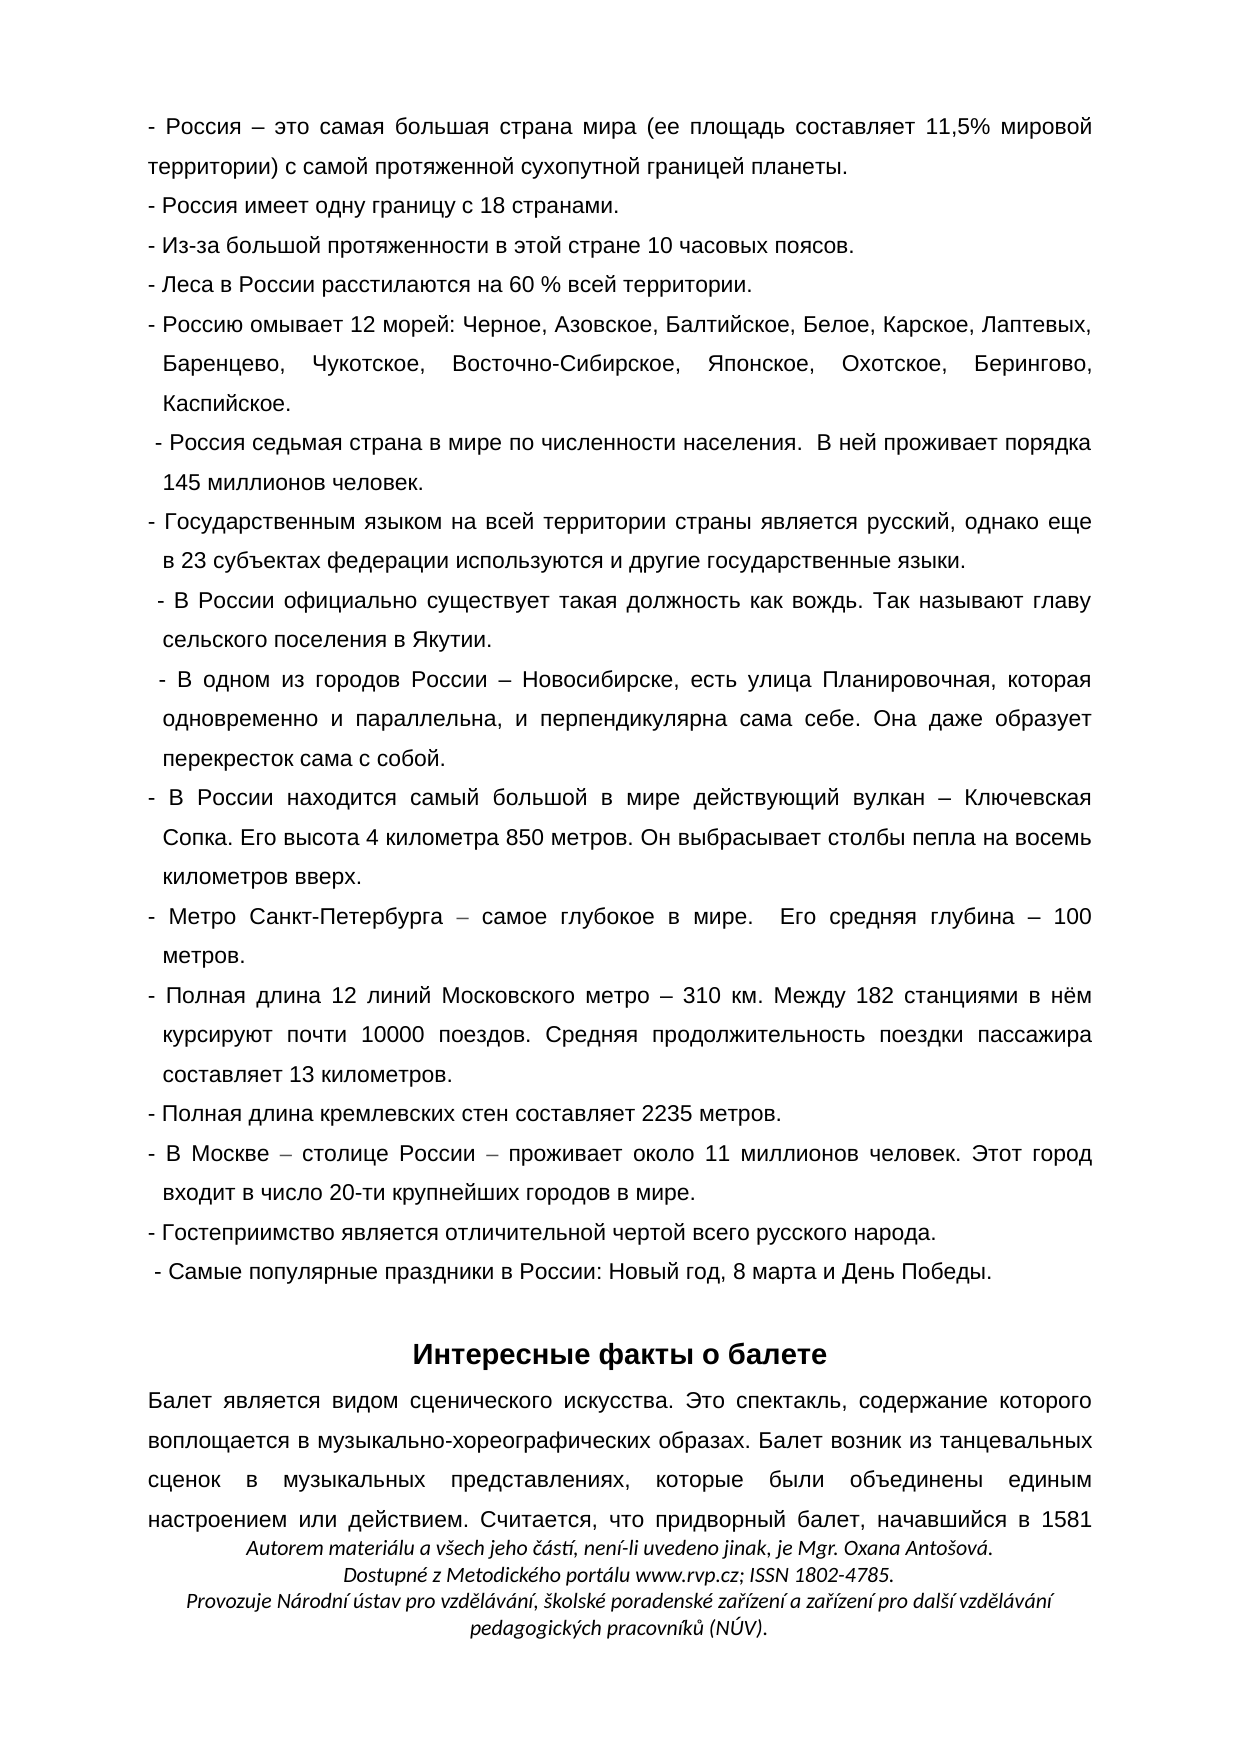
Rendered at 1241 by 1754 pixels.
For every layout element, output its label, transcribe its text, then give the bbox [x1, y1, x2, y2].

text - Из-за большой протяженности в этой стране 10 часовых поясов. [148, 232, 1093, 258]
text - Россия седьмая страна в мире по численности населения. В ней проживает порядка 145 миллионов человек. [148, 429, 1093, 495]
text - В Москве – столице России – проживает около 11 миллионов человек. Этот город входит в число 20-ти крупнейших городов в мире. [148, 1140, 1093, 1206]
text - Россия имеет одну границу с 18 странами. [148, 192, 1093, 218]
text - Россию омывает 12 морей: Черное, Азовское, Балтийское, Белое, Карское, Лаптевых, Баренцево, Чукотское, Восточно-Сибирское, Японское, Охотское, Берингово, Каспийское. [148, 311, 1093, 416]
text - Полная длина 12 линий Московского метро – 310 км. Между 182 станциями в нём курсируют почти 10000 поездов. Средняя продолжительность поездки пассажира составляет 13 километров. [148, 982, 1093, 1087]
text - В России находится самый большой в мире действующий вулкан – Ключевская Сопка. Его высота 4 километра 850 метров. Он выбрасывает столбы пепла на восемь километров вверх. [148, 784, 1093, 890]
text - В России официально существует такая должность как вождь. Так называют главу сельского поселения в Якутии. [148, 587, 1093, 653]
text - Государственным языком на всей территории страны является русский, однако еще в 23 субъектах федерации используются и другие государственные языки. [148, 508, 1093, 574]
text - В одном из городов России – Новосибирске, есть улица Планировочная, которая одновременно и параллельна, и перпендикулярна сама себе. Она даже образует перекресток сама с собой. [148, 666, 1093, 771]
text - Россия – это самая большая страна мира (ее площадь составляет 11,5% мировой территории) с самой протяженной сухопутной границей планеты. [148, 113, 1093, 179]
text - Метро Санкт-Петербурга – самое глубокое в мире. Его средняя глубина – 100 метров. [148, 903, 1093, 969]
text - Гостеприимство является отличительной чертой всего русского народа. [148, 1219, 1093, 1245]
text Балет является видом сценического искусства. Это спектакль, содержание которого воплощается в музыкально-хореографических образах. Балет возник из танцевальных сценок в музыкальных представлениях, которые были объединены единым настроением или действием. Считается, что придворный балет, начавшийся в 1581 [148, 1387, 1093, 1532]
text - Леса в России расстилаются на 60 % всей территории. [148, 271, 1093, 297]
text - Самые популярные праздники в России: Новый год, 8 марта и День Победы. [148, 1258, 1093, 1284]
text - Полная длина кремлевских стен составляет 2235 метров. [148, 1100, 1093, 1127]
text Интересные факты о балете [148, 1337, 1093, 1371]
